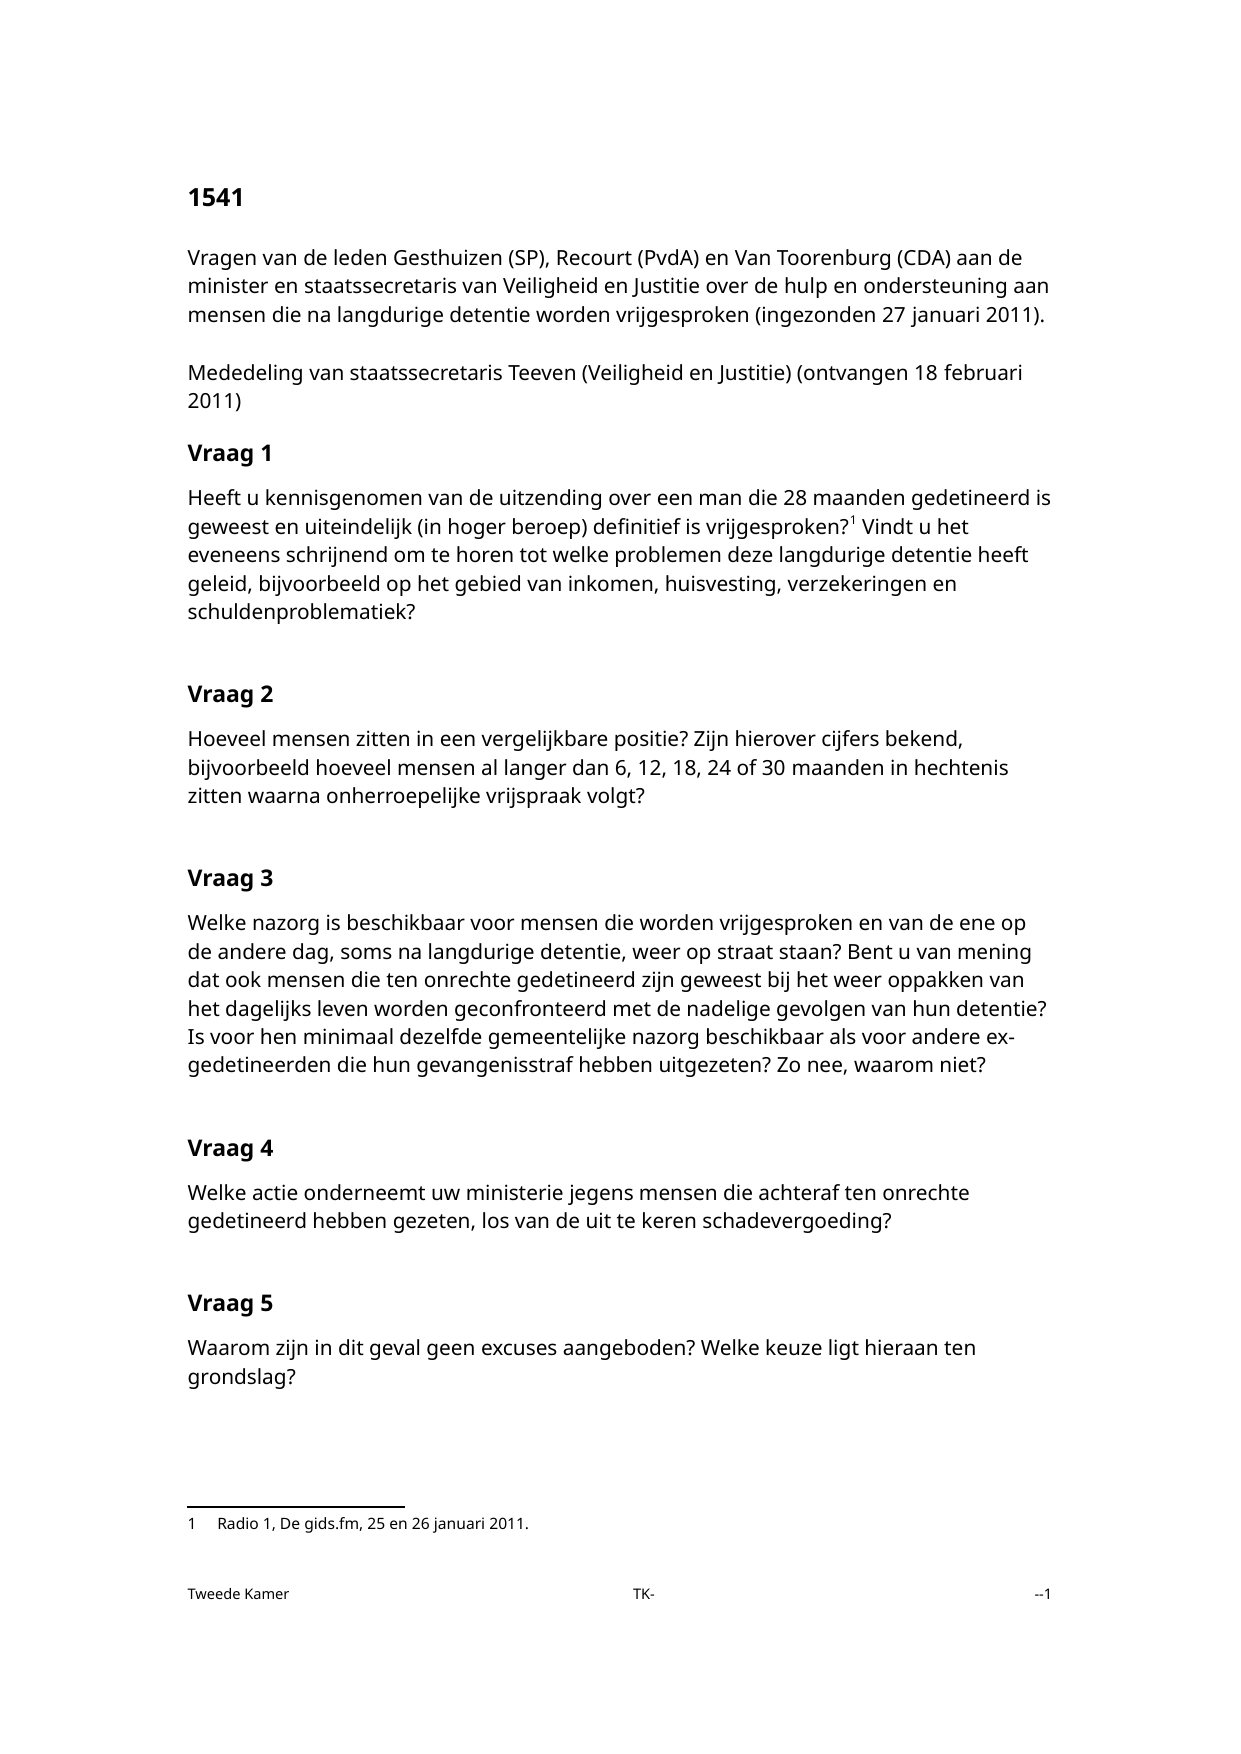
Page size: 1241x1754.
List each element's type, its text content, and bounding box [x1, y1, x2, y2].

subtitle Vraag 1 [187, 437, 1053, 468]
text Vragen van de leden Gesthuizen (SP), Recourt (PvdA) en Van Toorenburg (CDA) aan de minister en staatssecretaris van Veiligheid en Justitie over de hulp en ondersteuning aan mensen die na langdurige detentie worden vrijgesproken (ingezonden 27 januari 2011). [187, 243, 1053, 328]
text Welke actie onderneemt uw ministerie jegens mensen die achteraf ten onrechte gedetineerd hebben gezeten, los van de uit te keren schadevergoeding? [187, 1178, 1053, 1235]
text 1541 [187, 179, 1053, 213]
text Welke nazorg is beschikbaar voor mensen die worden vrijgesproken en van de ene op de andere dag, soms na langdurige detentie, weer op straat staan? Bent u van mening dat ook mensen die ten onrechte gedetineerd zijn geweest bij het weer oppakken van het dagelijks leven worden geconfronteerd met de nadelige gevolgen van hun detentie? Is voor hen minimaal dezelfde gemeentelijke nazorg beschikbaar als voor andere ex-gedetineerden die hun gevangenisstraf hebben uitgezeten? Zo nee, waarom niet? [187, 908, 1053, 1079]
text Mededeling van staatssecretaris Teeven (Veiligheid en Justitie) (ontvangen 18 februari 2011) [187, 358, 1053, 415]
text Hoeveel mensen zitten in een vergelijkbare positie? Zijn hierover cijfers bekend, bijvoorbeeld hoeveel mensen al langer dan 6, 12, 18, 24 of 30 maanden in hechtenis zitten waarna onherroepelijke vrijspraak volgt? [187, 724, 1053, 810]
subtitle Vraag 5 [187, 1287, 1053, 1318]
text Heeft u kennisgenomen van de uitzending over een man die 28 maanden gedetineerd is geweest en uiteindelijk (in hoger beroep) definitief is vrijgesproken? Vindt u het eveneens schrijnend om te horen tot welke problemen deze langdurige detentie heeft geleid, bijvoorbeeld op het gebied van inkomen, huisvesting, verzekeringen en schuldenproblematiek? [187, 483, 1053, 626]
text Waarom zijn in dit geval geen excuses aangeboden? Welke keuze ligt hieraan ten grondslag? [187, 1333, 1053, 1390]
subtitle Vraag 4 [187, 1132, 1053, 1163]
subtitle Vraag 2 [187, 678, 1053, 709]
text Radio 1, De gids.fm, 25 en 26 januari 2011. [187, 1506, 1053, 1534]
subtitle Vraag 3 [187, 862, 1053, 893]
